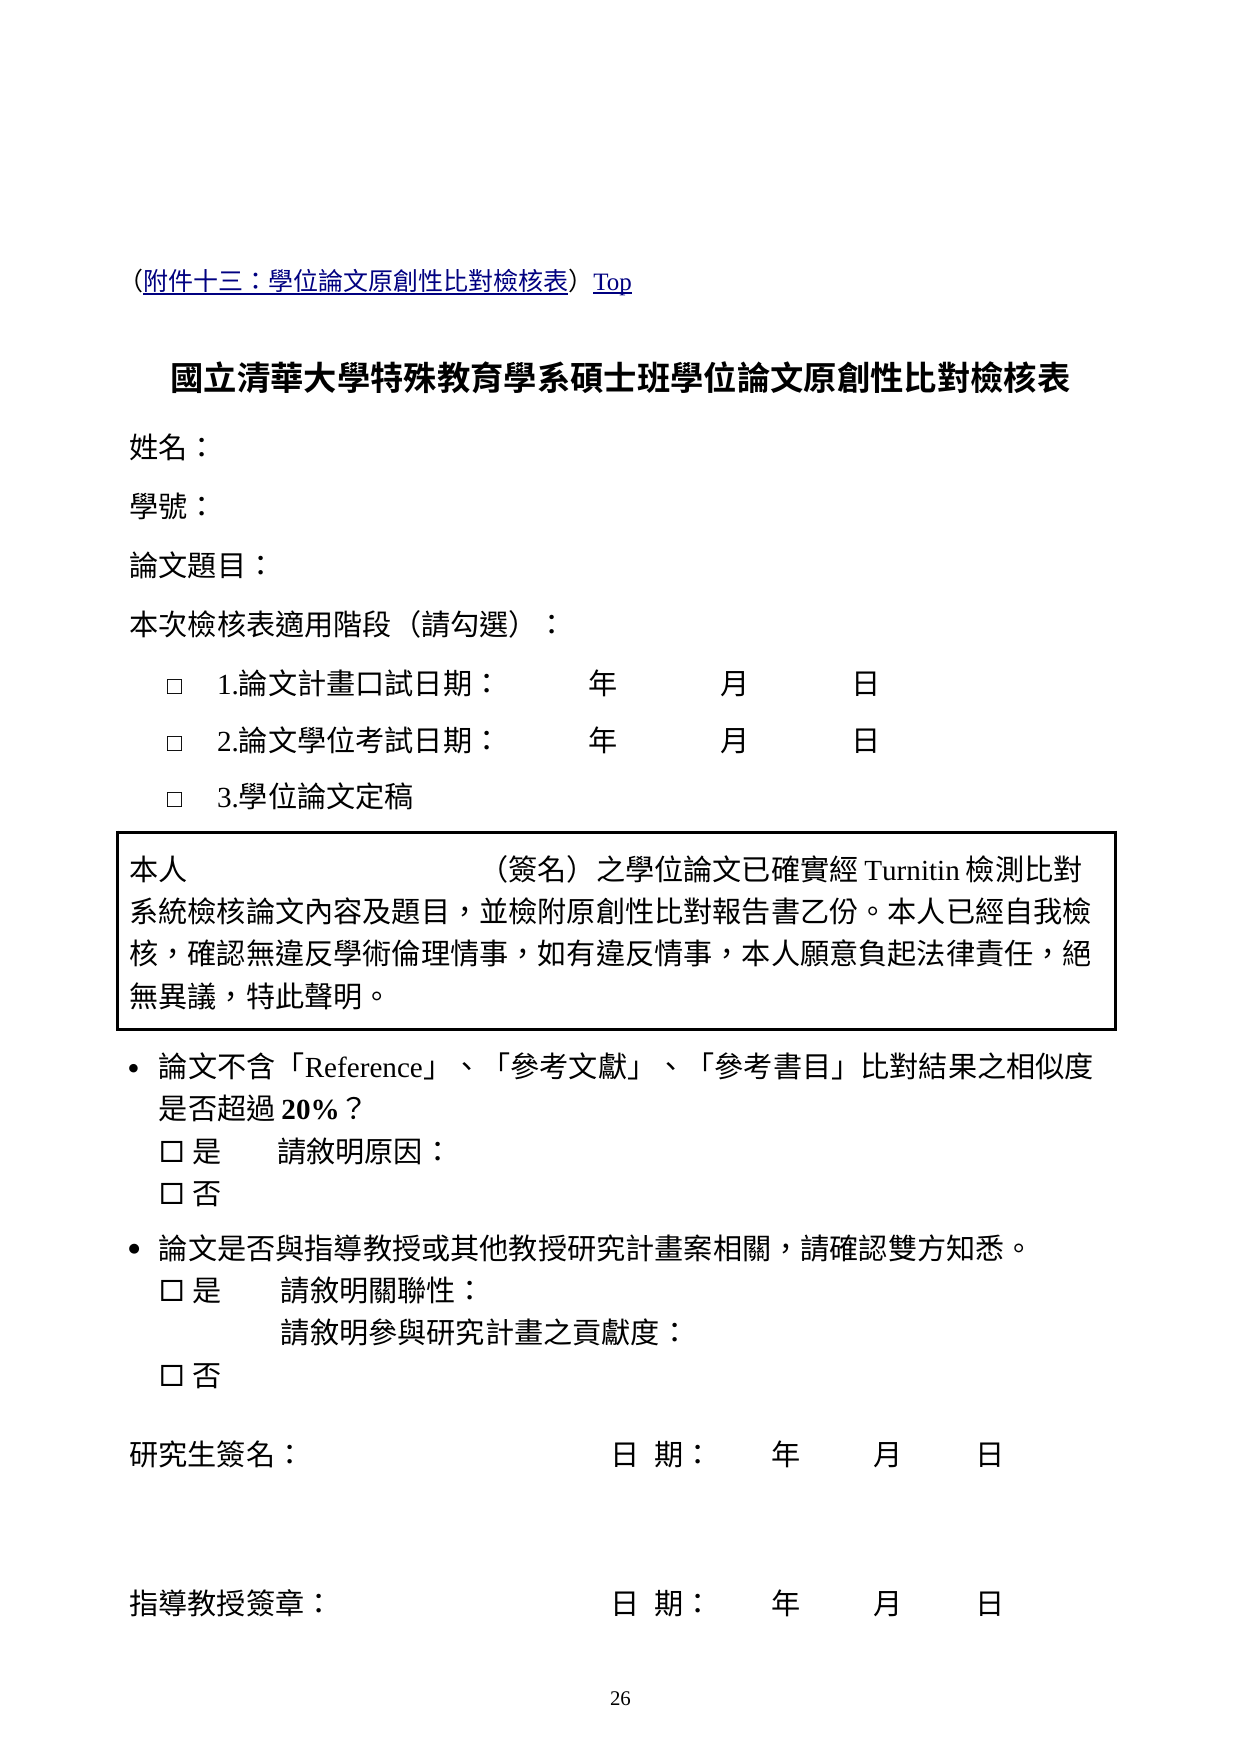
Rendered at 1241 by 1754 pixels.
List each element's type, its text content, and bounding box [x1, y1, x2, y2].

table_cell 2.論文學位考試日期： 年 月 日 [118, 718, 1115, 774]
text （附件十三：學位論文原創性比對檢核表）Top [118, 262, 1122, 298]
table_cell 1.論文計畫口試日期： 年 月 日 [118, 661, 1115, 717]
table_cell  是 [118, 1128, 266, 1170]
text 國立清華大學特殊教育學系碩士班學位論文原創性比對檢核表 [118, 323, 1122, 400]
table_cell 論文不含「Reference」、「參考文獻」、「參考書目」比對結果之相似度是否超過20%？ [118, 1031, 1115, 1128]
table_cell [266, 1170, 1115, 1213]
table_cell 請敘明原因： [266, 1128, 1115, 1170]
table_cell 本次檢核表適用階段（請勾選）： [118, 602, 1115, 661]
table_header 姓名： [118, 425, 1115, 484]
table_cell  否 [118, 1170, 266, 1213]
table_cell 3.學位論文定稿 [118, 774, 1115, 831]
table_cell 論文是否與指導教授或其他教授研究計畫案相關，請確認雙方知悉。 [118, 1213, 1115, 1267]
table_cell [266, 1352, 1115, 1419]
table_cell 論文題目： [118, 543, 1115, 602]
table_cell 學號： [118, 484, 1115, 543]
table_cell 研究生簽名： 日 期： 年 月 日 指導教授簽章： 日 期： 年 月 日 [118, 1419, 1115, 1650]
table_cell  是 [118, 1268, 266, 1352]
table_cell  否 [118, 1352, 266, 1419]
table_cell 本人 （簽名）之學位論文已確實經Turnitin檢測比對系統檢核論文內容及題目，並檢附原創性比對報告書乙份。本人已經自我檢核，確認無違反學術倫理情事，如有違反情事，本人願意負起法律責任，絕無異議，特此聲明。 [119, 834, 1114, 1028]
table_cell 請敘明關聯性： 請敘明參與研究計畫之貢獻度： [266, 1268, 1115, 1352]
